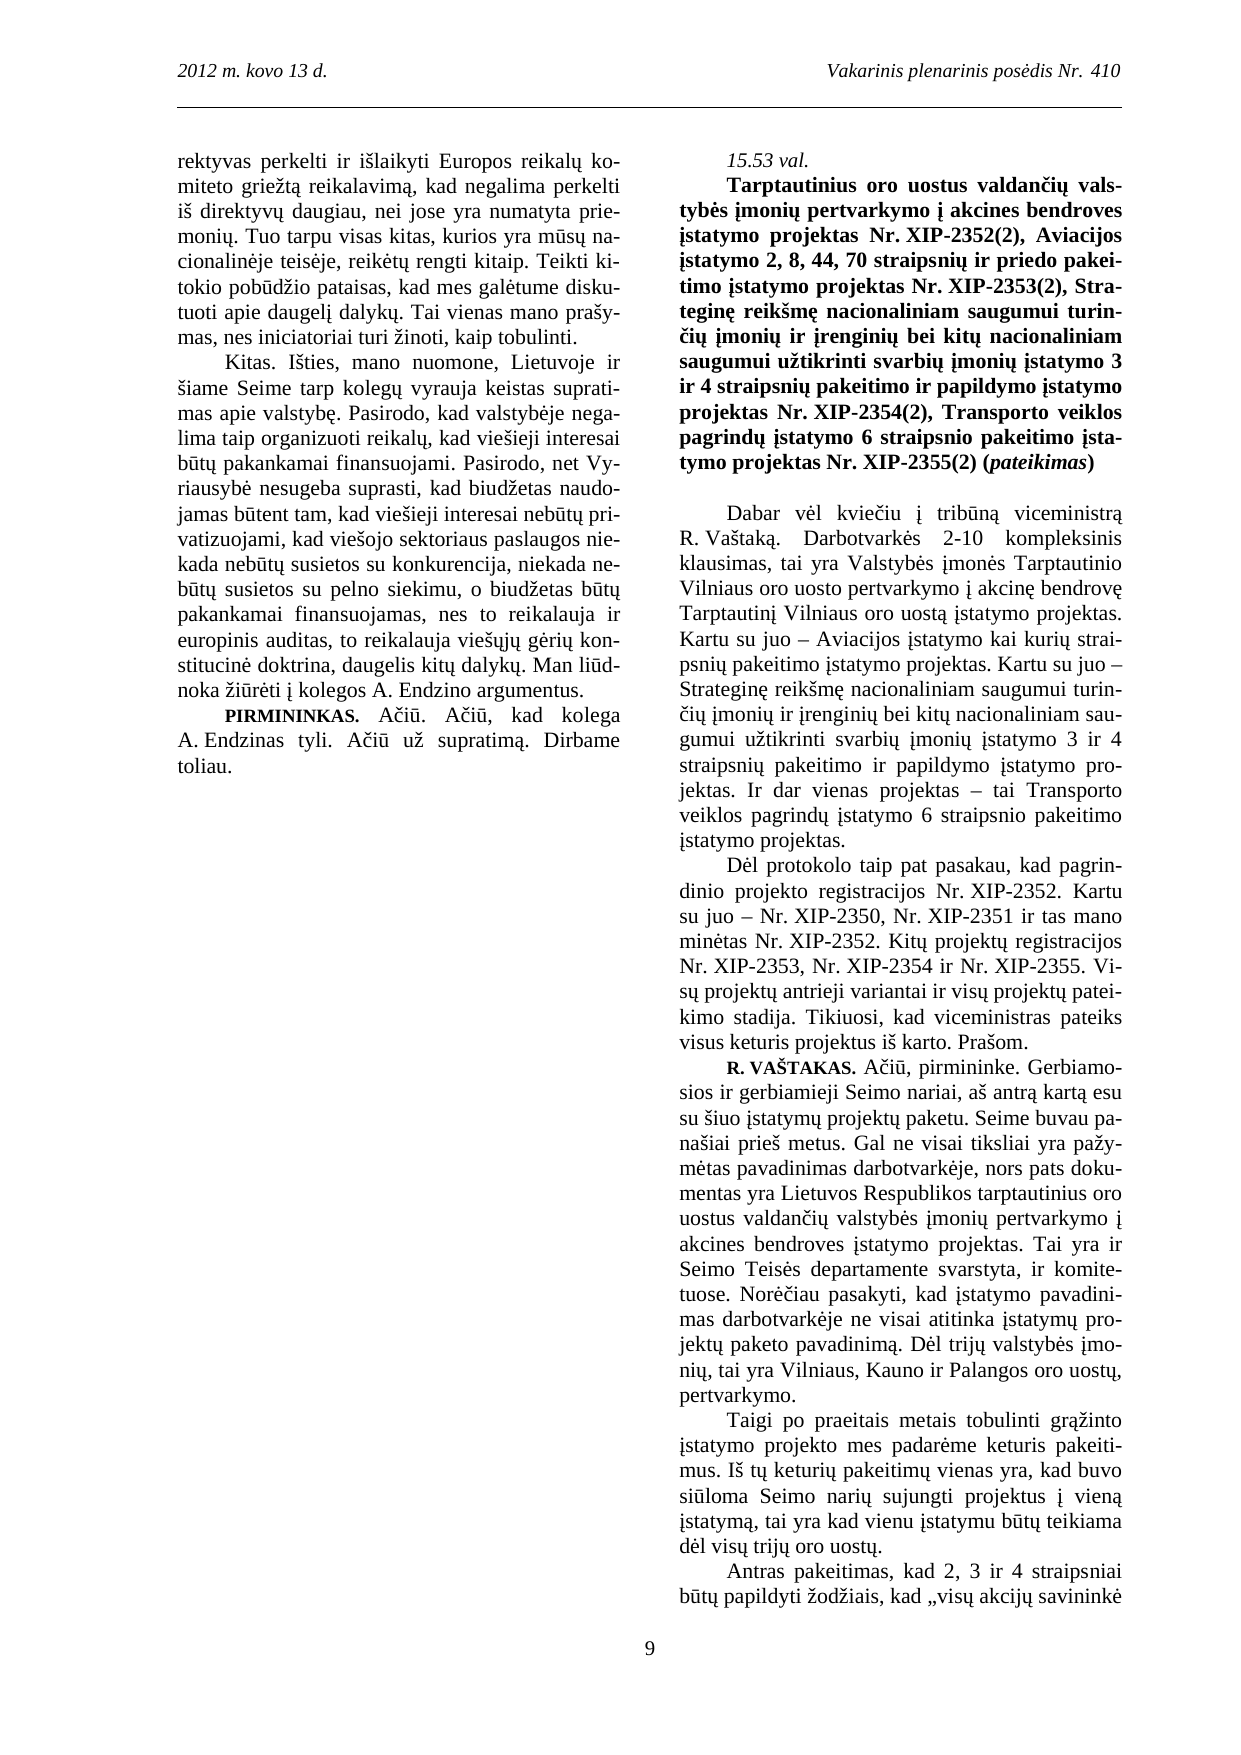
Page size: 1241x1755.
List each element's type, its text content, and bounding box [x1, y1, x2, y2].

text Da­bar vėl kvie­čiu į tri­bū­ną vi­ce­mi­nist­rą R. Va­š­ta­ką. Dar­bo­tvarkės 2-10 kom­plek­si­nis klau­si­mas, tai yra Vals­ty­bės įmo­nės Tarp­tau­ti­nio Vil­niaus oro uos­to per­tvar­ky­mo į ak­ci­nę ben­dro­vę Tarp­tau­ti­nį Vil­niaus oro uos­tą įsta­ty­mo pro­jek­tas. Kar­tu su juo – Avia­ci­jos įsta­ty­mo kai ku­rių strai­ps­nių pa­kei­ti­mo įsta­ty­mo pro­jek­tas. Kar­tu su juo – Stra­te­gi­nę reikš­mę na­cio­na­li­niam sau­gu­mui tu­rin­čių įmo­nių ir įren­gi­nių bei ki­tų na­cio­na­li­niam sau­gu­mui už­tik­rin­ti svar­bių įmo­nių įsta­ty­mo 3 ir 4 straips­nių pa­kei­ti­mo ir pa­pil­dy­mo įsta­ty­mo pro­jek­tas. Ir dar vie­nas pro­jek­tas – tai Trans­por­to veik­los pa­grin­dų įsta­ty­mo 6 straips­nio pa­kei­ti­mo įsta­ty­mo pro­jek­tas. [679, 499, 1122, 852]
text Tai­gi po pra­ei­tais me­tais to­bu­lin­ti grą­žin­to įsta­ty­mo pro­jek­to mes pa­da­rė­me ke­tu­ris pa­kei­ti­mus. Iš tų ke­tu­rių pa­kei­ti­mų vie­nas yra, kad bu­vo siū­lo­ma Sei­mo na­rių su­jung­ti pro­jek­tus į vie­ną įsta­ty­mą, tai yra kad vie­nu įsta­ty­mu bū­tų tei­kia­ma dėl vi­sų tri­jų oro uos­tų. [679, 1407, 1122, 1558]
text Tarp­tau­ti­nius oro uos­tus val­dan­čių vals­ty­bės įmo­nių per­tvar­ky­mo į ak­ci­nes ben­dro­ves įsta­ty­mo pro­jek­tas Nr. XIP-2352(2), Avia­ci­jos įsta­ty­mo 2, 8, 44, 70 straips­nių ir prie­do pa­kei­ti­mo įsta­ty­mo pro­jek­tas Nr. XIP-2353(2), Stra­te­gi­nę reikš­mę na­cio­na­li­niam sau­gu­mui tu­rin­čių įmo­nių ir įren­gi­nių bei ki­tų na­cio­na­li­niam sau­gu­mui už­tik­rin­ti svar­bių įmo­nių įsta­ty­mo 3 ir 4 straips­nių pa­kei­ti­mo ir pa­pil­dy­mo įsta­ty­mo pro­jek­tas Nr. XIP-2354(2), Trans­por­to veik­los pa­grin­dų įsta­ty­mo 6 straips­nio pa­kei­ti­mo įsta­ty­mo pro­jek­tas Nr. XIP-2355(2) (pa­tei­ki­mas) [679, 172, 1122, 474]
text rek­ty­vas per­kel­ti ir iš­lai­ky­ti Eu­ro­pos rei­ka­lų ko­mi­te­to griež­tą rei­ka­la­vi­mą, kad ne­ga­li­ma per­kel­ti iš di­rek­ty­vų dau­giau, nei jo­se yra nu­ma­ty­ta prie­mo­nių. Tuo tar­pu vi­sas ki­tas, ku­rios yra mū­sų na­cio­na­li­nė­je tei­sė­je, rei­kė­tų reng­ti ki­taip. Teik­ti ki­to­kio po­bū­džio pa­tai­sas, kad mes ga­lė­tu­me dis­ku­tuo­ti apie dau­ge­lį da­ly­kų. Tai vie­nas ma­no pra­šy­mas, nes ini­cia­to­riai tu­ri ži­no­ti, kaip to­bu­lin­ti. [177, 148, 620, 349]
text Ki­tas. Iš­ties, ma­no nuo­mo­ne, Lie­tu­vo­je ir šia­me Sei­me tarp ko­le­gų vy­rau­ja keis­tas su­pra­ti­mas apie vals­ty­bę. Pa­si­ro­do, kad vals­ty­bė­je ne­ga­li­ma taip or­ga­ni­zuo­ti rei­ka­lų, kad vie­šie­ji in­te­re­sai bū­tų pa­kan­ka­mai fi­nan­suo­ja­mi. Pa­si­ro­do, net Vy­riau­sy­bė ne­su­ge­ba su­pras­ti, kad biu­dže­tas nau­do­ja­mas bū­tent tam, kad vie­šie­ji in­te­re­sai ne­bū­tų pri­va­ti­zuo­ja­mi, kad vie­šo­jo sek­to­riaus pa­slau­gos nie­ka­da ne­bū­tų su­sie­tos su kon­ku­ren­ci­ja, nie­ka­da ne­bū­tų su­sie­tos su pel­no sie­ki­mu, o biu­dže­tas bū­tų pa­kan­ka­mai fi­nan­suo­ja­mas, nes to rei­ka­lau­ja ir eu­ro­pi­nis au­di­tas, to rei­ka­lau­ja vie­šų­jų gė­rių kon­sti­tu­ci­nė dok­tri­na, dau­ge­lis ki­tų da­ly­kų. Man liūd­no­ka žiū­rė­ti į ko­le­gos A. En­dzi­no ar­gu­men­tus. [177, 349, 620, 702]
text Dėl pro­to­ko­lo taip pat pa­sa­kau, kad pa­grin­di­nio pro­jek­to re­gist­ra­ci­jos Nr. XIP-2352. Kar­tu su juo – Nr. XIP-2350, Nr. XIP-2351 ir tas ma­no mi­nė­tas Nr. XIP-2352. Ki­tų pro­jek­tų re­gist­ra­ci­jos Nr. XIP-2353, Nr. XIP-2354 ir Nr. XIP-2355. Vi­sų pro­jek­tų ant­rie­ji va­rian­tai ir vi­sų pro­jek­tų pa­tei­ki­mo sta­di­ja. Ti­kiuo­si, kad vi­ce­mi­nist­ras pa­teiks vi­sus ke­tu­ris pro­jek­tus iš kar­to. Pra­šom. [679, 852, 1122, 1054]
text R. VAŠTAKAS. Ačiū, pir­mi­nin­ke. Ger­bia­mo­sios ir ger­bia­mie­ji Sei­mo na­riai, aš an­trą kar­tą esu su šiuo įsta­ty­mų pro­jek­tų pa­ke­tu. Sei­me bu­vau pa­na­šiai prieš me­tus. Gal ne vi­sai tiks­liai yra pa­žy­mė­tas pa­va­di­ni­mas dar­bo­tvarkėje, nors pats do­ku­men­tas yra Lie­tu­vos Res­pub­li­kos tarp­tau­ti­nius oro uos­tus val­dan­čių vals­ty­bės įmo­nių per­tvar­ky­mo į ak­ci­nes ben­dro­ves įsta­ty­mo pro­jek­tas. Tai yra ir Sei­mo Tei­sės de­par­ta­men­te svars­ty­ta, ir ko­mi­te­tuo­se. No­rė­čiau pa­sa­ky­ti, kad įsta­ty­mo pa­va­di­ni­mas dar­bo­tvarkėje ne vi­sai ati­tin­ka įsta­ty­mų pro­jek­tų pa­ke­to pa­va­di­ni­mą. Dėl tri­jų vals­ty­bės įmo­nių, tai yra Vil­niaus, Kau­no ir Pa­lan­gos oro uos­tų, per­tvar­ky­mo. [679, 1054, 1122, 1407]
text PIRMININKAS. Ačiū. Ačiū, kad ko­le­ga A. En­dzi­nas ty­li. Ačiū už su­pra­ti­mą. Dir­ba­me toliau. [177, 702, 620, 778]
text 15.53 val. [726, 148, 1122, 172]
text Ant­ras pa­kei­ti­mas, kad 2, 3 ir 4 straips­niai bū­tų pa­pil­dy­ti žo­džiais, kad „vi­sų ak­ci­jų sa­vi­nin­kė [679, 1558, 1122, 1609]
